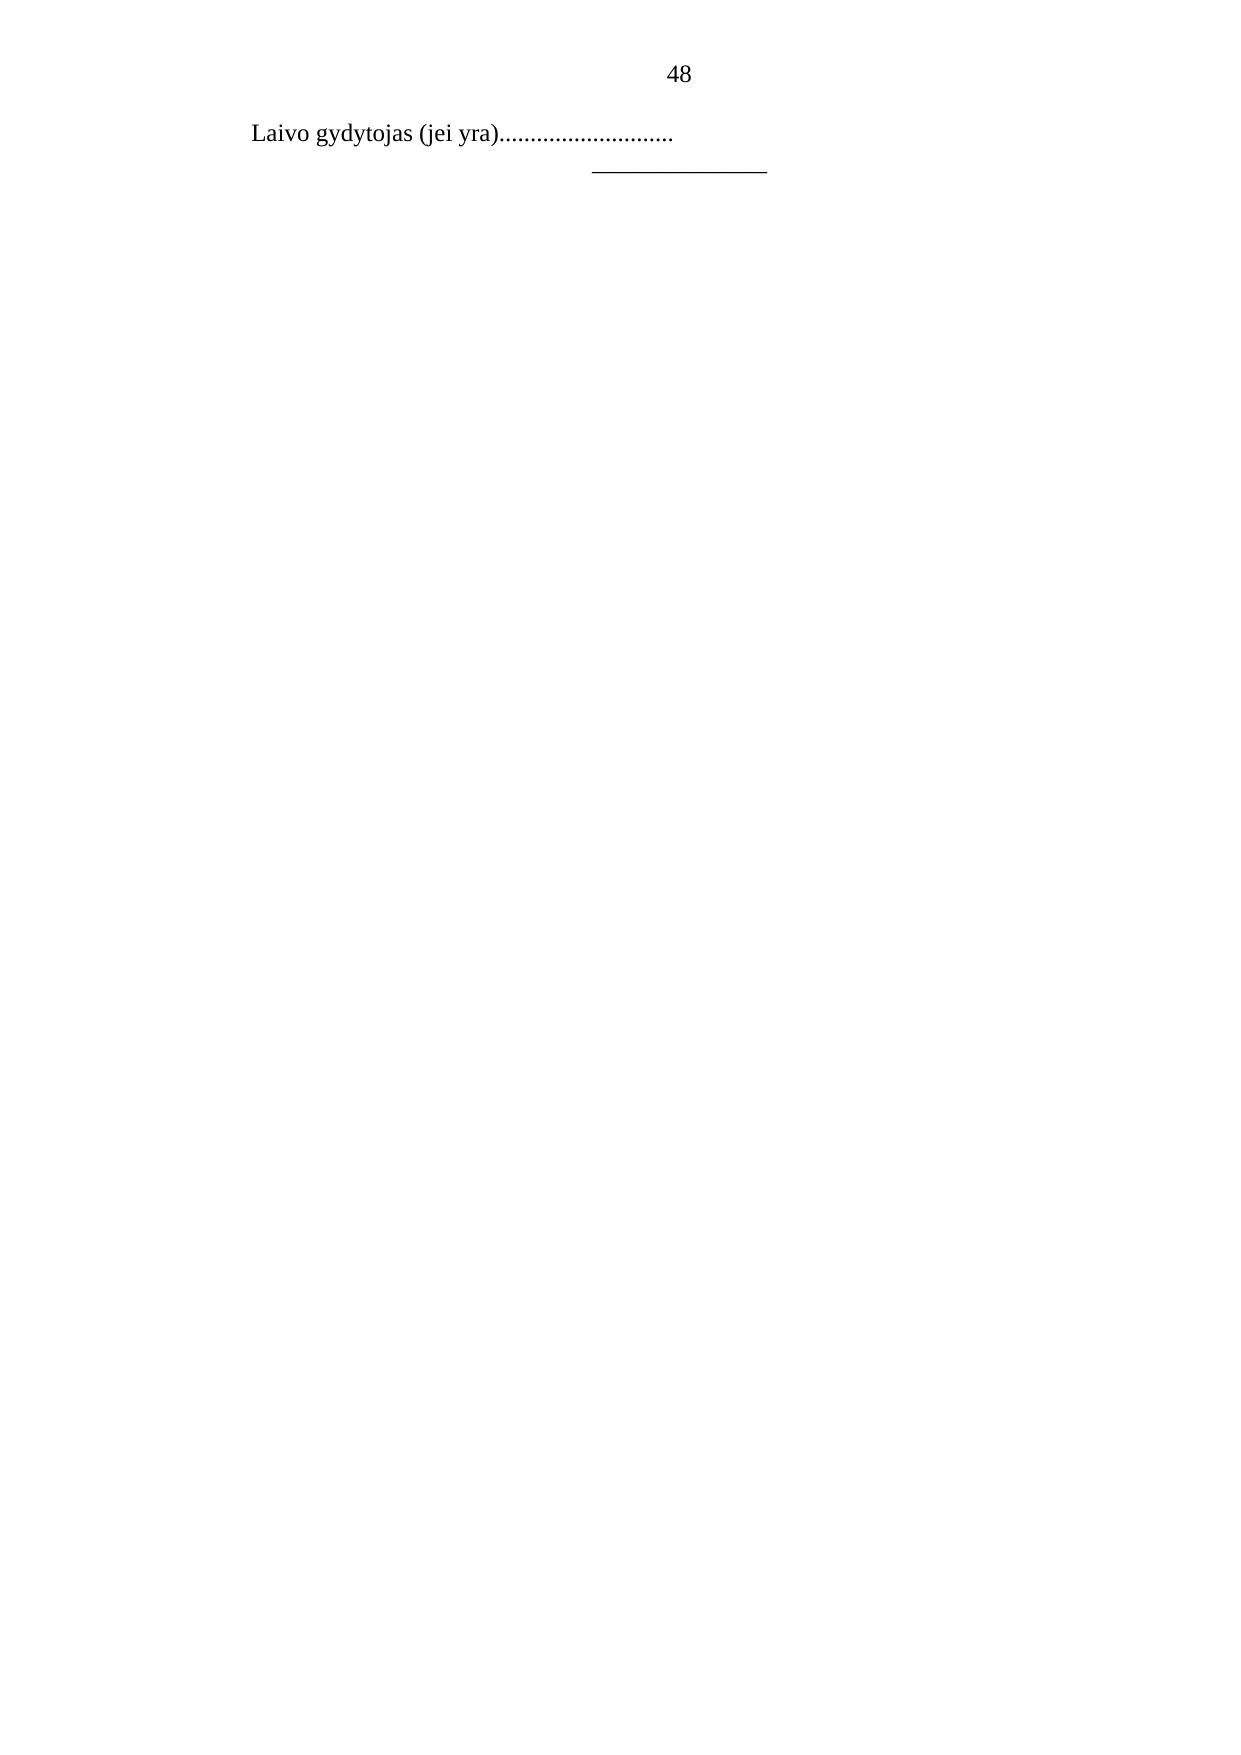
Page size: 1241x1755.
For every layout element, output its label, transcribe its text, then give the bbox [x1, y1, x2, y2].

text ______________ [177, 147, 1181, 176]
text Laivo gydytojas (jei yra)............................ [177, 118, 1181, 147]
